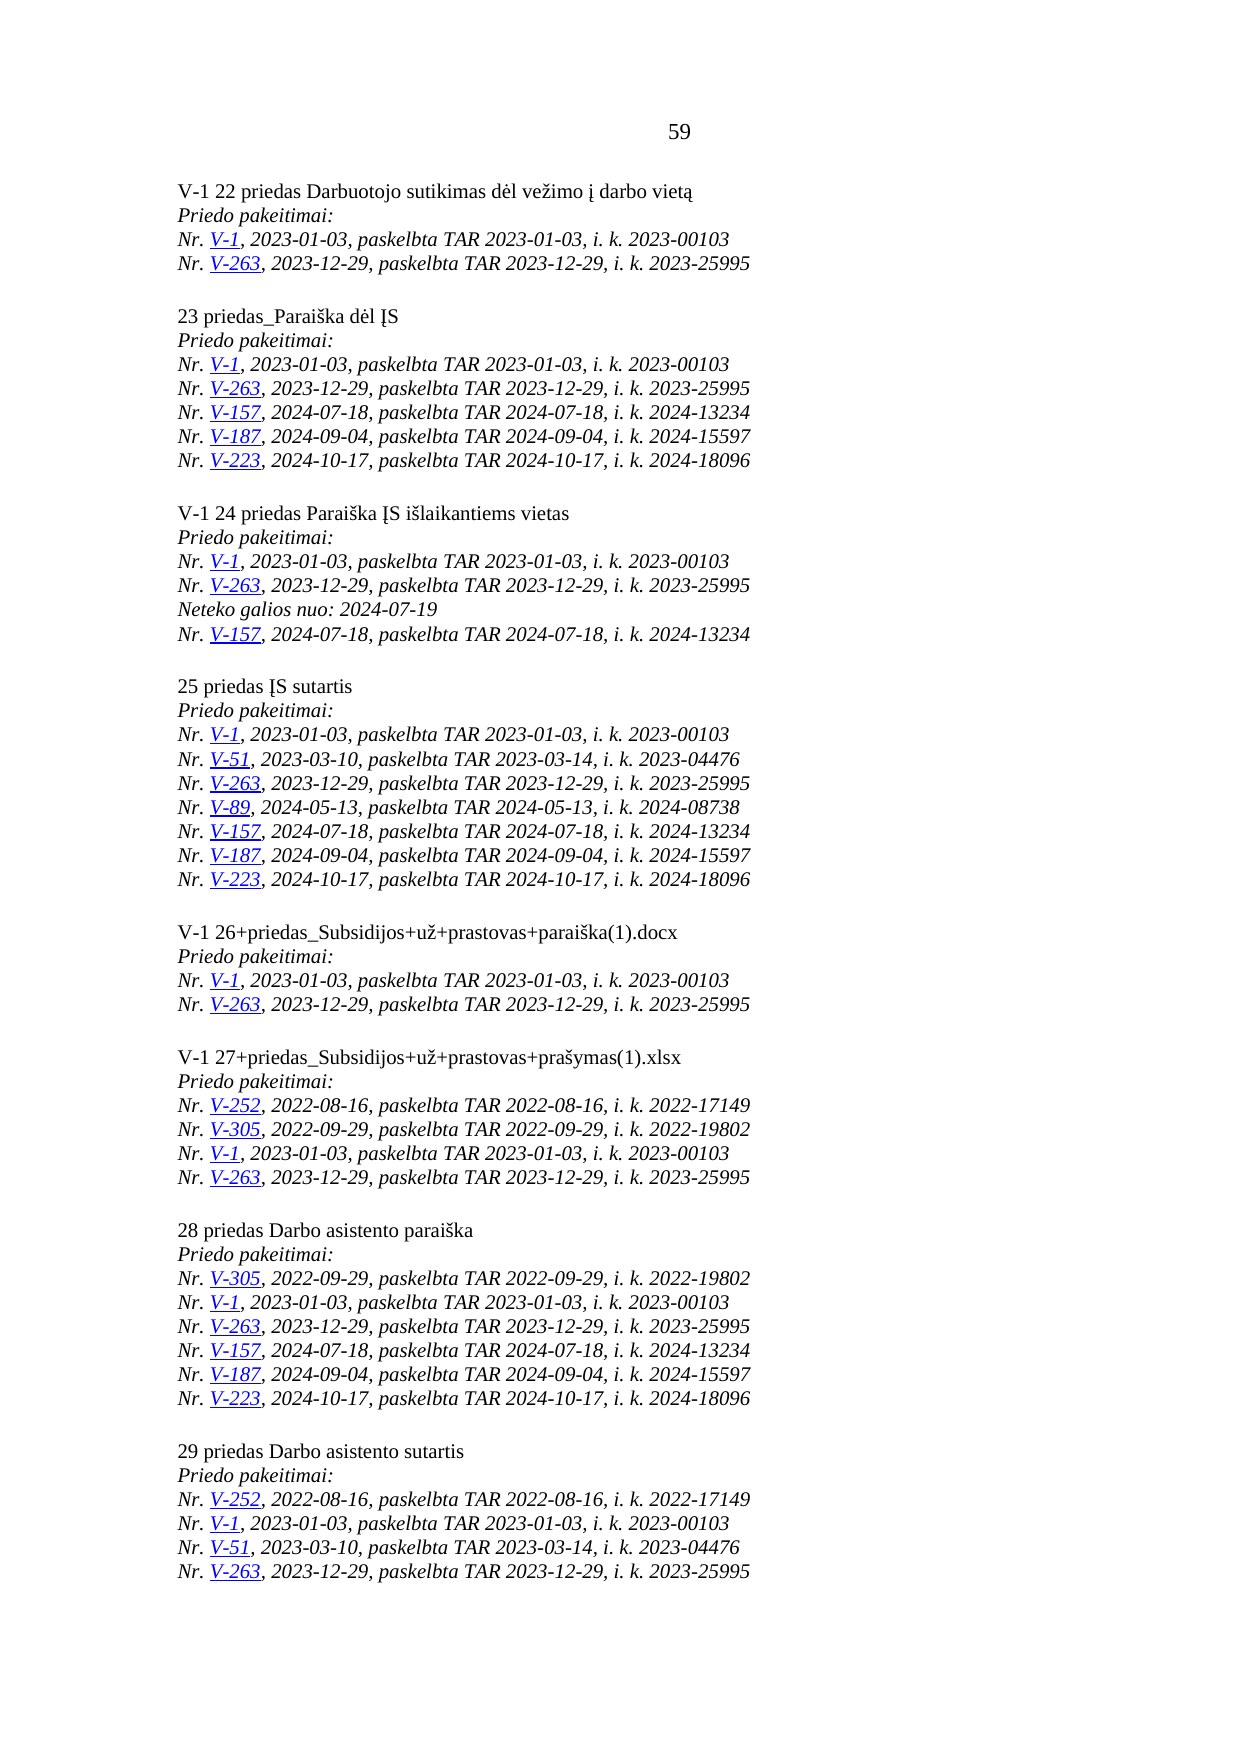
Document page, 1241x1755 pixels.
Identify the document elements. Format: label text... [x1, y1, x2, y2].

text V-1 27+priedas_Subsidijos+už+prastovas+prašymas(1).xlsx [177, 1044, 1181, 1069]
text Priedo pakeitimai: [177, 328, 1181, 352]
text Nr. V-1, 2023-01-03, paskelbta TAR 2023-01-03, i. k. 2023-00103 [177, 227, 1181, 251]
text Nr. V-252, 2022-08-16, paskelbta TAR 2022-08-16, i. k. 2022-17149 [177, 1093, 1181, 1117]
text Priedo pakeitimai: [177, 1463, 1181, 1487]
text Nr. V-263, 2023-12-29, paskelbta TAR 2023-12-29, i. k. 2023-25995 [177, 251, 1181, 275]
text 23 priedas_Paraiška dėl ĮS [177, 304, 1181, 328]
text Nr. V-1, 2023-01-03, paskelbta TAR 2023-01-03, i. k. 2023-00103 [177, 1290, 1181, 1314]
text Nr. V-157, 2024-07-18, paskelbta TAR 2024-07-18, i. k. 2024-13234 [177, 621, 1181, 646]
text Nr. V-1, 2023-01-03, paskelbta TAR 2023-01-03, i. k. 2023-00103 [177, 1141, 1181, 1165]
text Nr. V-223, 2024-10-17, paskelbta TAR 2024-10-17, i. k. 2024-18096 [177, 448, 1181, 472]
text Nr. V-263, 2023-12-29, paskelbta TAR 2023-12-29, i. k. 2023-25995 [177, 1559, 1181, 1583]
text Nr. V-157, 2024-07-18, paskelbta TAR 2024-07-18, i. k. 2024-13234 [177, 1338, 1181, 1362]
text Nr. V-252, 2022-08-16, paskelbta TAR 2022-08-16, i. k. 2022-17149 [177, 1487, 1181, 1511]
text Nr. V-263, 2023-12-29, paskelbta TAR 2023-12-29, i. k. 2023-25995 [177, 771, 1181, 794]
text Nr. V-51, 2023-03-10, paskelbta TAR 2023-03-14, i. k. 2023-04476 [177, 1535, 1181, 1559]
text Nr. V-51, 2023-03-10, paskelbta TAR 2023-03-14, i. k. 2023-04476 [177, 746, 1181, 771]
text Nr. V-263, 2023-12-29, paskelbta TAR 2023-12-29, i. k. 2023-25995 [177, 573, 1181, 597]
text Nr. V-223, 2024-10-17, paskelbta TAR 2024-10-17, i. k. 2024-18096 [177, 1386, 1181, 1410]
text Nr. V-187, 2024-09-04, paskelbta TAR 2024-09-04, i. k. 2024-15597 [177, 843, 1181, 867]
text V-1 26+priedas_Subsidijos+už+prastovas+paraiška(1).docx [177, 919, 1181, 944]
text Priedo pakeitimai: [177, 525, 1181, 549]
text Nr. V-157, 2024-07-18, paskelbta TAR 2024-07-18, i. k. 2024-13234 [177, 400, 1181, 424]
text V-1 22 priedas Darbuotojo sutikimas dėl vežimo į darbo vietą [177, 179, 1181, 203]
text Nr. V-263, 2023-12-29, paskelbta TAR 2023-12-29, i. k. 2023-25995 [177, 1314, 1181, 1338]
text Nr. V-1, 2023-01-03, paskelbta TAR 2023-01-03, i. k. 2023-00103 [177, 968, 1181, 992]
text Nr. V-263, 2023-12-29, paskelbta TAR 2023-12-29, i. k. 2023-25995 [177, 992, 1181, 1016]
text Priedo pakeitimai: [177, 944, 1181, 968]
text Priedo pakeitimai: [177, 1242, 1181, 1266]
text Nr. V-89, 2024-05-13, paskelbta TAR 2024-05-13, i. k. 2024-08738 [177, 794, 1181, 819]
text Nr. V-305, 2022-09-29, paskelbta TAR 2022-09-29, i. k. 2022-19802 [177, 1266, 1181, 1290]
text V-1 24 priedas Paraiška ĮS išlaikantiems vietas [177, 501, 1181, 525]
text Priedo pakeitimai: [177, 1069, 1181, 1093]
text Nr. V-263, 2023-12-29, paskelbta TAR 2023-12-29, i. k. 2023-25995 [177, 1165, 1181, 1189]
text Nr. V-1, 2023-01-03, paskelbta TAR 2023-01-03, i. k. 2023-00103 [177, 549, 1181, 573]
text 28 priedas Darbo asistento paraiška [177, 1218, 1181, 1242]
text Nr. V-1, 2023-01-03, paskelbta TAR 2023-01-03, i. k. 2023-00103 [177, 352, 1181, 376]
text Neteko galios nuo: 2024-07-19 [177, 597, 1181, 621]
text Nr. V-223, 2024-10-17, paskelbta TAR 2024-10-17, i. k. 2024-18096 [177, 867, 1181, 891]
text Priedo pakeitimai: [177, 698, 1181, 722]
text Nr. V-1, 2023-01-03, paskelbta TAR 2023-01-03, i. k. 2023-00103 [177, 722, 1181, 746]
text Priedo pakeitimai: [177, 203, 1181, 227]
text Nr. V-187, 2024-09-04, paskelbta TAR 2024-09-04, i. k. 2024-15597 [177, 424, 1181, 448]
text Nr. V-263, 2023-12-29, paskelbta TAR 2023-12-29, i. k. 2023-25995 [177, 376, 1181, 400]
text Nr. V-305, 2022-09-29, paskelbta TAR 2022-09-29, i. k. 2022-19802 [177, 1117, 1181, 1141]
text Nr. V-157, 2024-07-18, paskelbta TAR 2024-07-18, i. k. 2024-13234 [177, 819, 1181, 843]
text Nr. V-1, 2023-01-03, paskelbta TAR 2023-01-03, i. k. 2023-00103 [177, 1511, 1181, 1535]
text 29 priedas Darbo asistento sutartis [177, 1439, 1181, 1463]
text Nr. V-187, 2024-09-04, paskelbta TAR 2024-09-04, i. k. 2024-15597 [177, 1362, 1181, 1386]
text 25 priedas ĮS sutartis [177, 674, 1181, 698]
